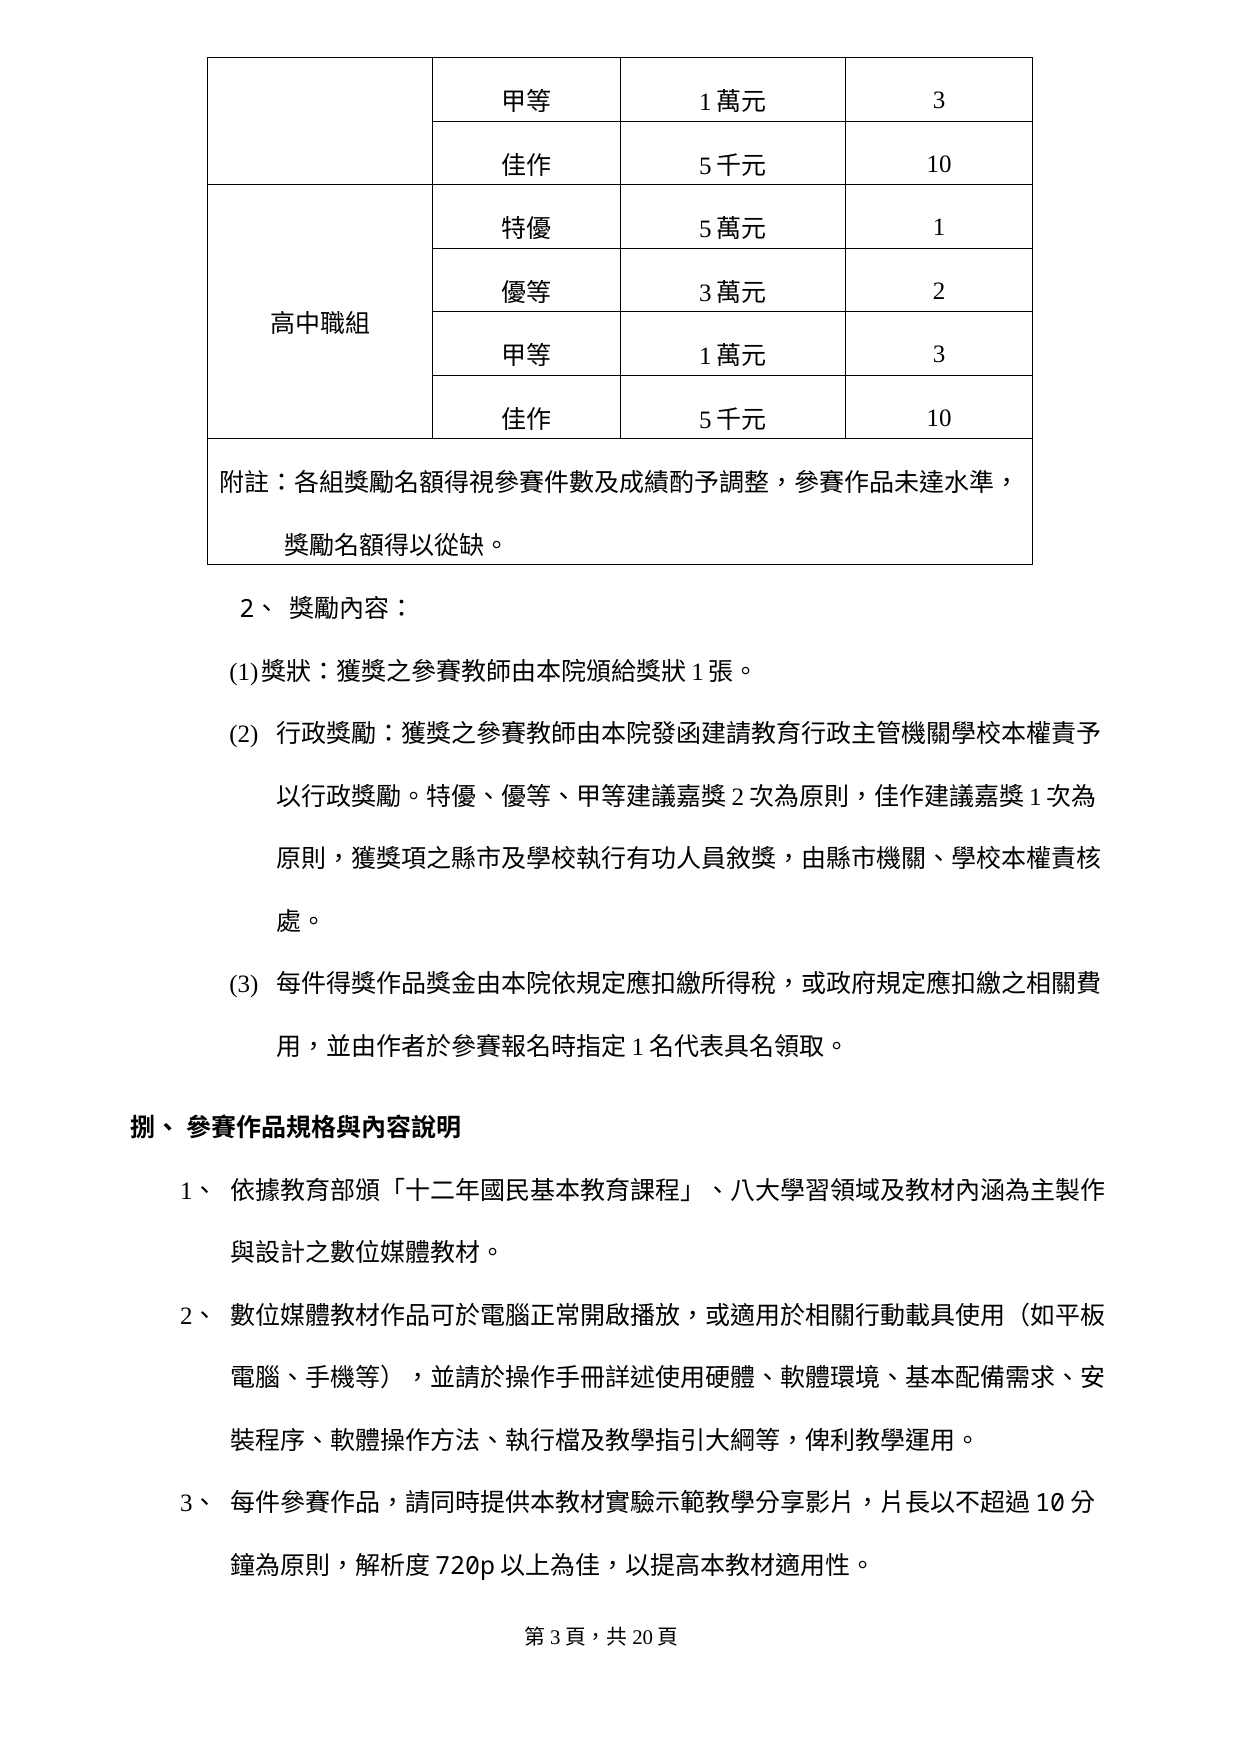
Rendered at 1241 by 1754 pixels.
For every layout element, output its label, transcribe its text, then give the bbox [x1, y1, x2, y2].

table_cell 3萬元 [621, 249, 845, 311]
table_cell 3 [846, 58, 1032, 121]
table_cell 優等 [433, 249, 620, 311]
table_cell 甲等 [433, 312, 620, 375]
table_cell 附註：各組獎勵名額得視參賽件數及成績酌予調整，參賽作品未達水準，獎勵名額得以從缺。 [208, 439, 1032, 564]
list 數位媒體教材作品可於電腦正常開啟播放，或適用於相關行動載具使用（如平板電腦、手機等），並請於操作手冊詳述使用硬體、軟體環境、基本配備需求、安裝程序、軟體操作方法、執行檔及教學指引大綱等，俾利教學運用。 [180, 1272, 1110, 1459]
list 參賽作品規格與內容說明 [130, 1084, 1110, 1147]
list 獎勵內容： [239, 565, 1110, 628]
table_cell 5千元 [621, 376, 845, 438]
list 每件得獎作品獎金由本院依規定應扣繳所得稅，或政府規定應扣繳之相關費用，並由作者於參賽報名時指定1名代表具名領取。 [229, 940, 1110, 1065]
list 獎狀：獲獎之參賽教師由本院頒給獎狀1張。 [229, 628, 1110, 690]
table_cell 10 [846, 122, 1032, 184]
table_cell 甲等 [433, 58, 620, 121]
table_cell 2 [846, 249, 1032, 311]
table_cell 高中職組 [208, 185, 432, 438]
table_cell 1萬元 [621, 312, 845, 375]
table_cell 1萬元 [621, 58, 845, 121]
table_cell [208, 58, 432, 184]
table_cell 3 [846, 312, 1032, 375]
list 依據教育部頒「十二年國民基本教育課程」、八大學習領域及教材內涵為主製作與設計之數位媒體教材。 [180, 1147, 1110, 1272]
table_cell 佳作 [433, 122, 620, 184]
table_cell 特優 [433, 185, 620, 248]
table_cell 佳作 [433, 376, 620, 438]
table_cell 5千元 [621, 122, 845, 184]
list 每件參賽作品，請同時提供本教材實驗示範教學分享影片，片長以不超過10分鐘為原則，解析度720p以上為佳，以提高本教材適用性。 [180, 1459, 1110, 1584]
list 行政獎勵：獲獎之參賽教師由本院發函建請教育行政主管機關學校本權責予以行政獎勵。特優、優等、甲等建議嘉獎2次為原則，佳作建議嘉獎1次為原則，獲獎項之縣市及學校執行有功人員敘獎，由縣市機關、學校本權責核處。 [229, 690, 1110, 940]
table_cell 5萬元 [621, 185, 845, 248]
table_cell 1 [846, 185, 1032, 248]
table_cell 10 [846, 376, 1032, 438]
